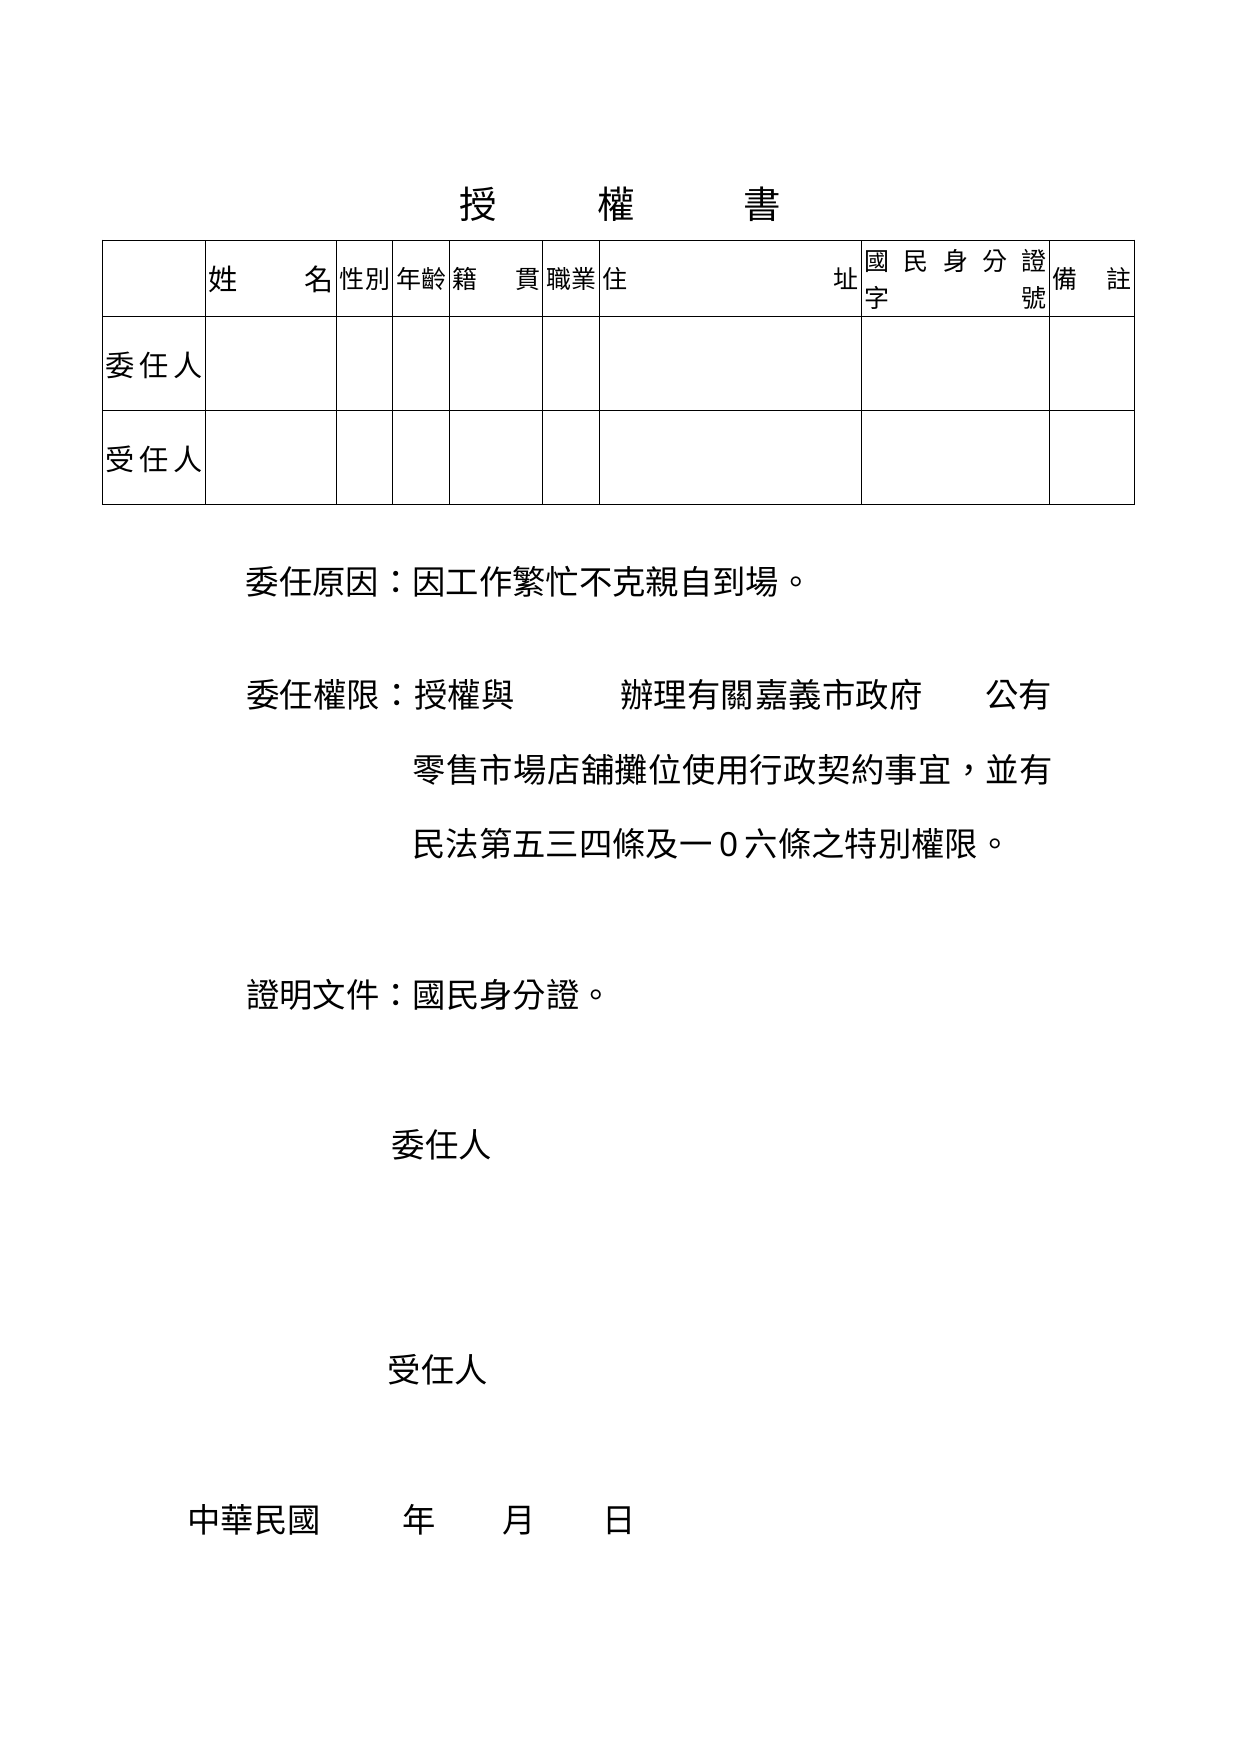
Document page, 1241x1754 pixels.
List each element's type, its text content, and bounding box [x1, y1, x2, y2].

text 委任權限：授權與 辦理有關嘉義市政府 公有零售市場店舖攤位使用行政契約事宜，並有民法第五三四條及一0六條之特別權限。 [246, 655, 1053, 880]
table_cell [393, 411, 449, 504]
table_cell [1050, 317, 1134, 410]
table_header 性別 [337, 241, 392, 316]
table_cell [600, 411, 861, 504]
text 授 權 書 [187, 164, 1053, 239]
table_header 姓名 [206, 241, 336, 316]
table_cell [206, 411, 336, 504]
table_cell [862, 317, 1049, 410]
table_cell [1050, 411, 1134, 504]
table_header 年齡 [393, 241, 449, 316]
text 委任原因：因工作繁忙不克親自到場。 [187, 542, 1053, 617]
table_header 備註 [1050, 241, 1134, 316]
text 受任人 [246, 1330, 1053, 1405]
table_header 職業 [543, 241, 599, 316]
table_header [103, 241, 205, 316]
text 委任人 [391, 1105, 1053, 1180]
text 中華民國 年 月 日 [187, 1480, 1053, 1555]
table_cell [337, 411, 392, 504]
table_header 國民身分證 字號 [862, 241, 1049, 316]
table_cell 受任人 [103, 411, 205, 504]
table_cell [337, 317, 392, 410]
table_cell [600, 317, 861, 410]
table_header 籍貫 [450, 241, 542, 316]
table_header 住址 [600, 241, 861, 316]
table_cell [206, 317, 336, 410]
table_cell [393, 317, 449, 410]
text 證明文件：國民身分證。 [246, 955, 1053, 1030]
table_cell [543, 411, 599, 504]
table_cell [543, 317, 599, 410]
table_cell [450, 317, 542, 410]
table_cell [450, 411, 542, 504]
table_cell [862, 411, 1049, 504]
table_cell 委任人 [103, 317, 205, 410]
